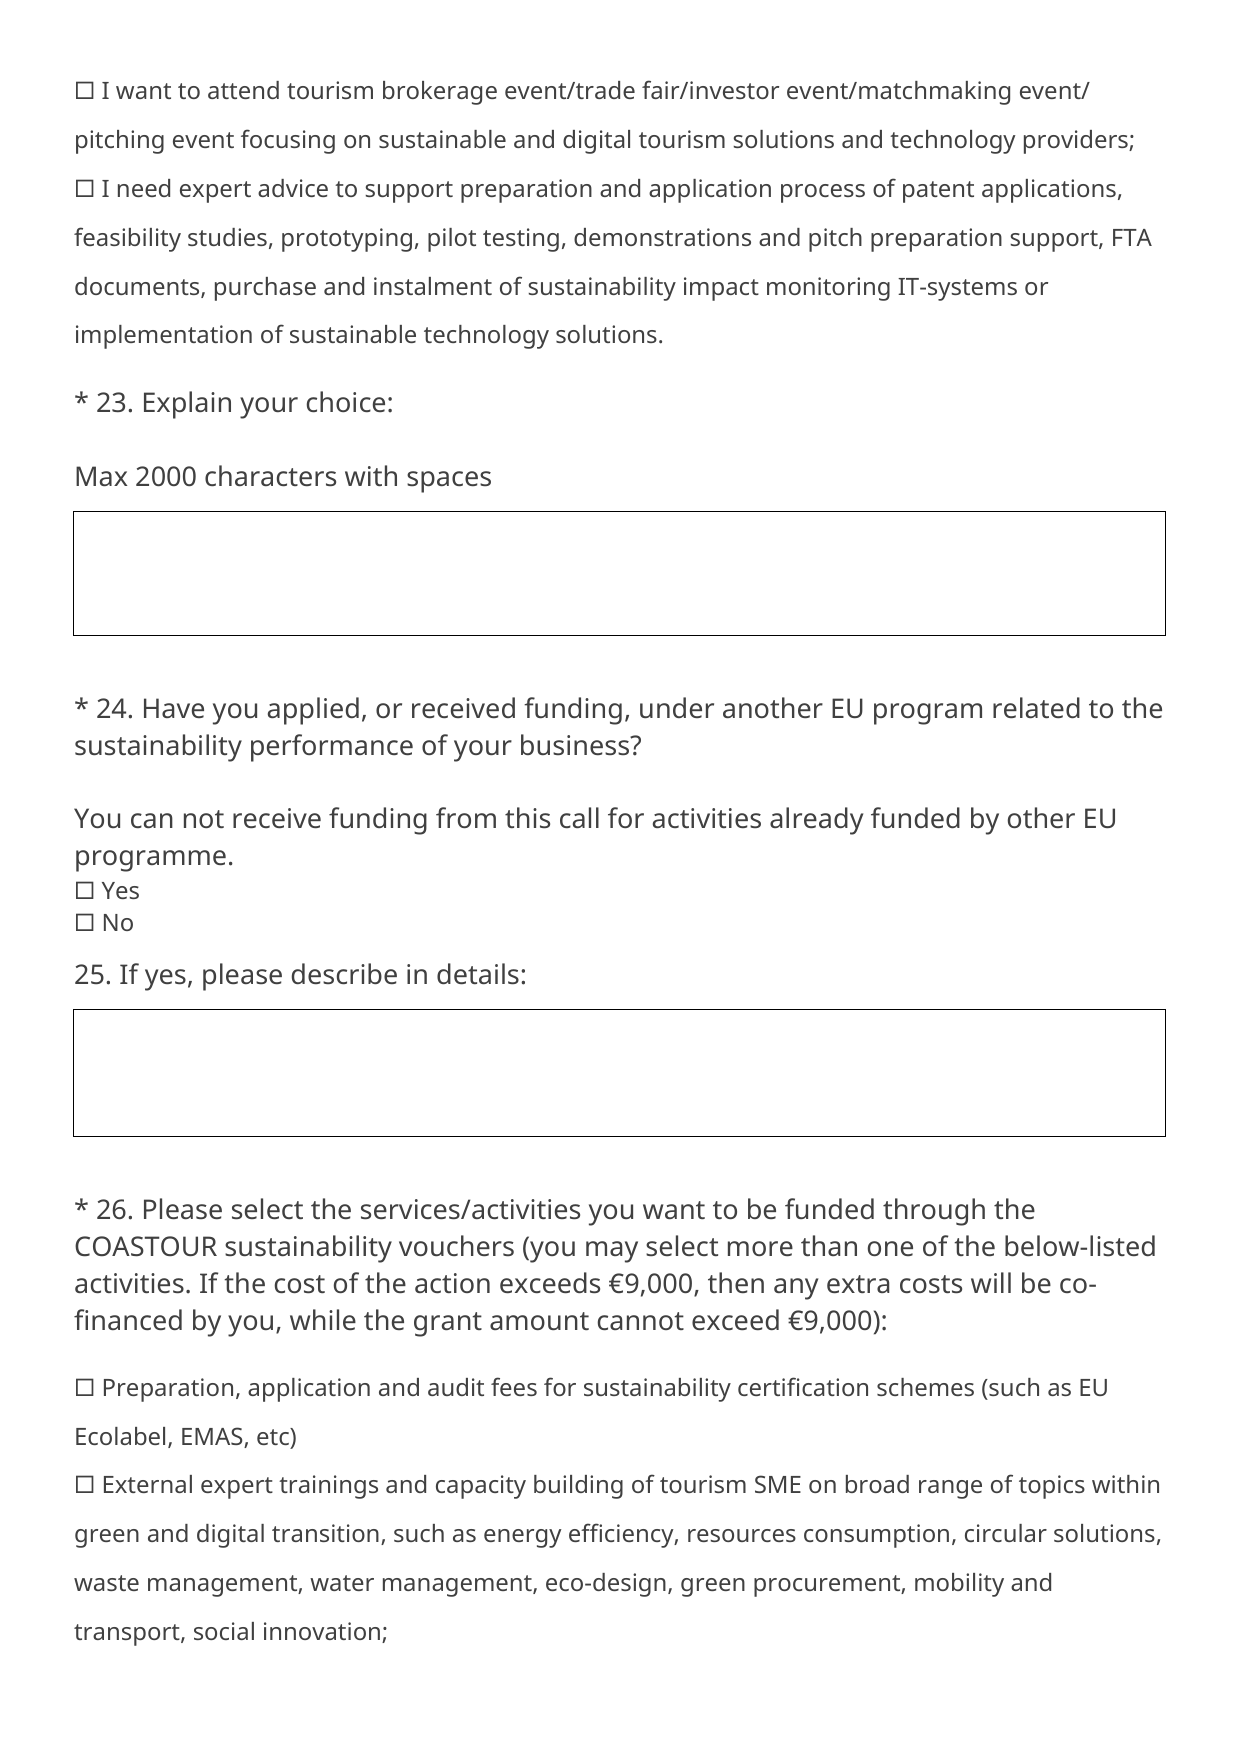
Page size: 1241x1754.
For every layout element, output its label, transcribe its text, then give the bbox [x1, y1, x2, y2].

subtitle * 23. Explain your choice: Max 2000 characters with spaces [74, 384, 1167, 494]
table_header [74, 1010, 1165, 1136]
text  I need expert advice to support preparation and application process of patent applications, feasibility studies, prototyping, pilot testing, demonstrations and pitch preparation support, FTA documents, purchase and instalment of sustainability impact monitoring IT-systems or implementation of sustainable technology solutions. [74, 172, 1167, 351]
subtitle * 26. Please select the services/activities you want to be funded through the COASTOUR sustainability vouchers (you may select more than one of the below-listed activities. If the cost of the action exceeds €9,000, then any extra costs will be co-financed by you, while the grant amount cannot exceed €9,000): [74, 1191, 1167, 1338]
subtitle * 24. Have you applied, or received funding, under another EU program related to the sustainability performance of your business? You can not receive funding from this call for activities already funded by other EU programme. [74, 689, 1167, 873]
subtitle 25. If yes, please describe in details: [74, 955, 1167, 992]
text  External expert trainings and capacity building of tourism SME on broad range of topics within green and digital transition, such as energy efficiency, resources consumption, circular solutions, waste management, water management, eco-design, green procurement, mobility and transport, social innovation; [74, 1468, 1167, 1647]
text  Preparation, application and audit fees for sustainability certification schemes (such as EU Ecolabel, EMAS, etc) [74, 1371, 1167, 1452]
table_header [74, 512, 1165, 634]
text  I want to attend tourism brokerage event/trade fair/investor event/matchmaking event/ pitching event focusing on sustainable and digital tourism solutions and technology providers; [74, 74, 1167, 155]
text  No [74, 906, 1167, 939]
text  Yes [74, 873, 1167, 906]
